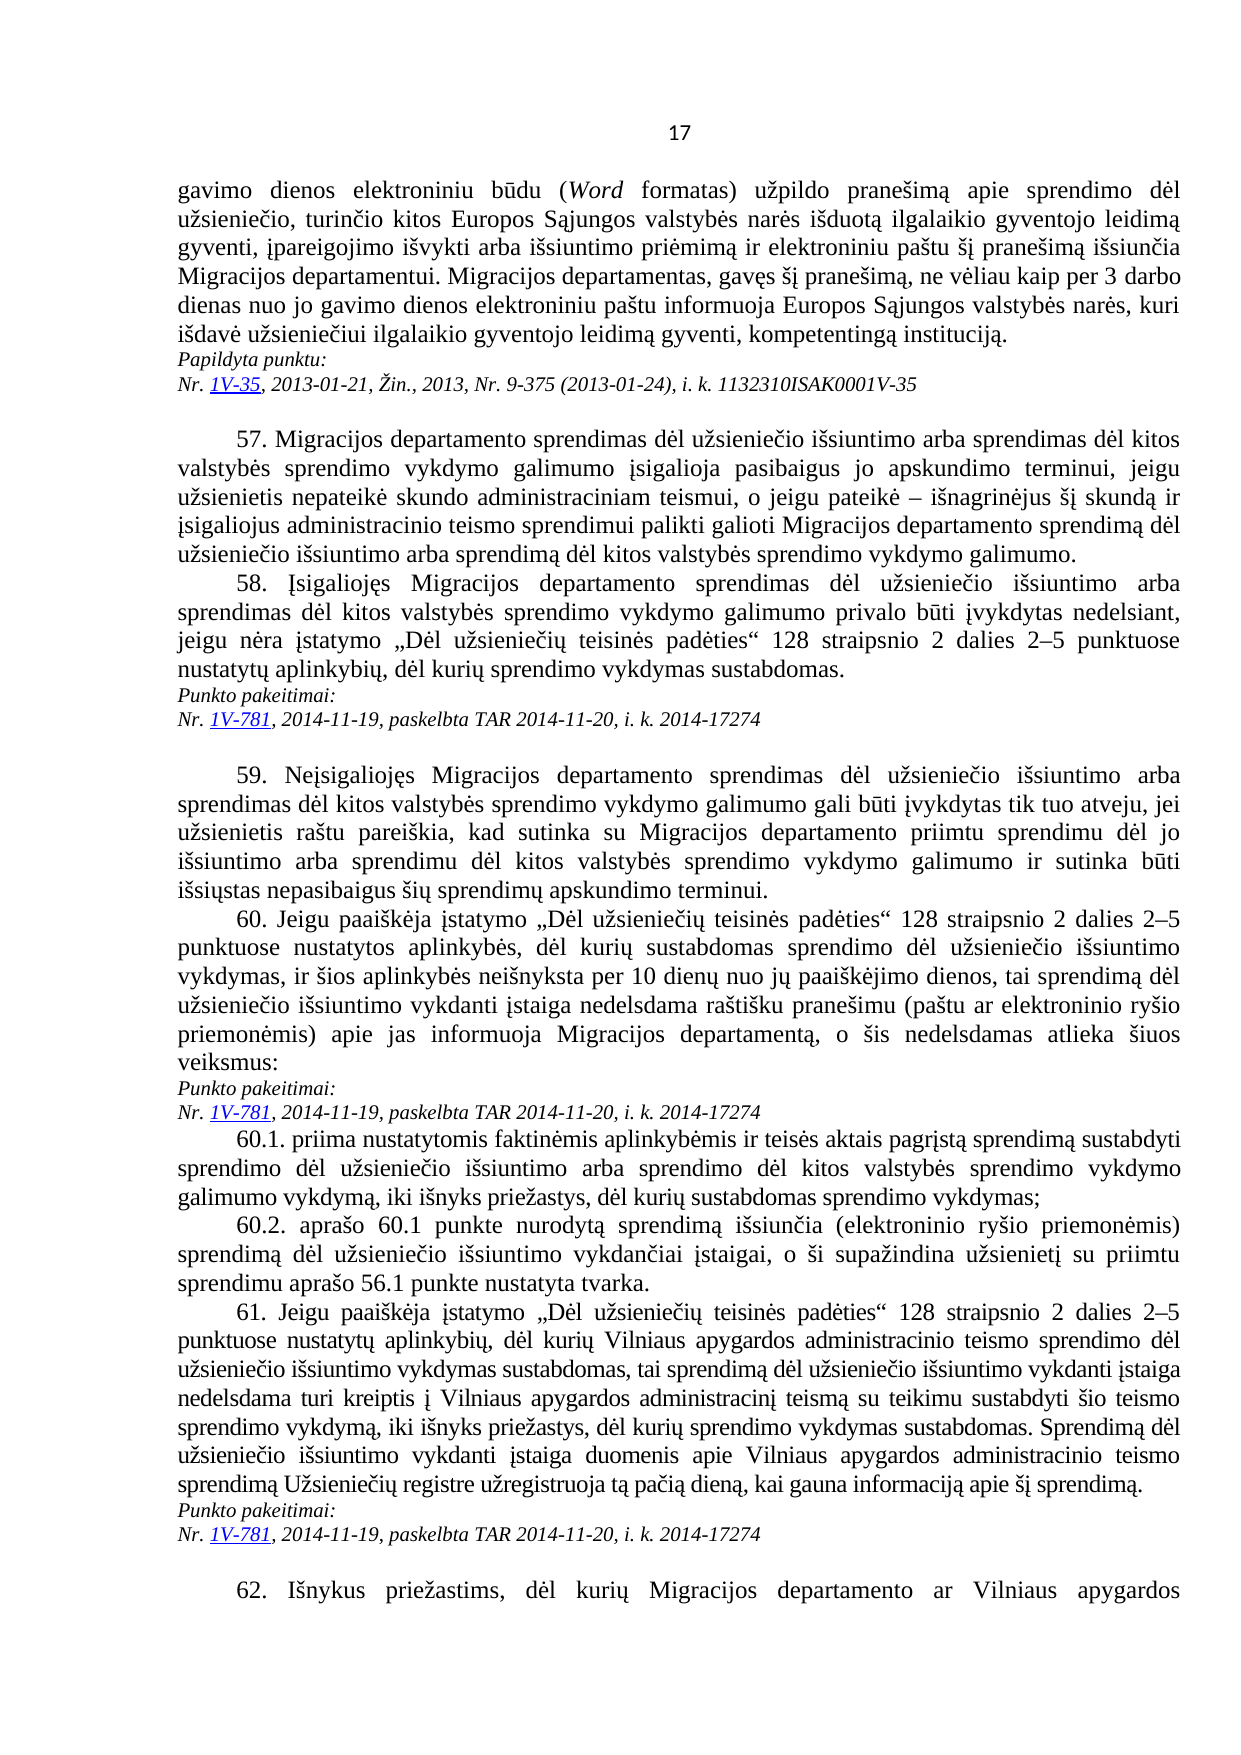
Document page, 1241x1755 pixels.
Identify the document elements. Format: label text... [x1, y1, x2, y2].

text 60.2. aprašo 60.1 punkte nurodytą sprendimą išsiunčia (elektroninio ryšio priemonėmis) sprendimą dėl užsieniečio išsiuntimo vykdančiai įstaigai, o ši supažindina užsienietį su priimtu sprendimu aprašo 56.1 punkte nustatyta tvarka. [177, 1211, 1181, 1297]
text gavimo dienos elektroniniu būdu (Word formatas) užpildo pranešimą apie sprendimo dėl užsieniečio, turinčio kitos Europos Sąjungos valstybės narės išduotą ilgalaikio gyventojo leidimą gyventi, įpareigojimo išvykti arba išsiuntimo priėmimą ir elektroniniu paštu šį pranešimą išsiunčia Migracijos departamentui. Migracijos departamentas, gavęs šį pranešimą, ne vėliau kaip per 3 darbo dienas nuo jo gavimo dienos elektroniniu paštu informuoja Europos Sąjungos valstybės narės, kuri išdavė užsieniečiui ilgalaikio gyventojo leidimą gyventi, kompetentingą instituciją. [177, 175, 1181, 347]
text 62. Išnykus priežastims, dėl kurių Migracijos departamento ar Vilniaus apygardos [177, 1575, 1181, 1604]
text Nr. 1V-781, 2014-11-19, paskelbta TAR 2014-11-20, i. k. 2014-17274 [177, 1522, 1181, 1546]
text 59. Neįsigaliojęs Migracijos departamento sprendimas dėl užsieniečio išsiuntimo arba sprendimas dėl kitos valstybės sprendimo vykdymo galimumo gali būti įvykdytas tik tuo atveju, jei užsienietis raštu pareiškia, kad sutinka su Migracijos departamento priimtu sprendimu dėl jo išsiuntimo arba sprendimu dėl kitos valstybės sprendimo vykdymo galimumo ir sutinka būti išsiųstas nepasibaigus šių sprendimų apskundimo terminui. [177, 760, 1181, 904]
text Nr. 1V-35, 2013-01-21, Žin., 2013, Nr. 9-375 (2013-01-24), i. k. 1132310ISAK0001V-35 [177, 371, 1181, 396]
text Punkto pakeitimai: [177, 1076, 1181, 1100]
text 58. Įsigaliojęs Migracijos departamento sprendimas dėl užsieniečio išsiuntimo arba sprendimas dėl kitos valstybės sprendimo vykdymo galimumo privalo būti įvykdytas nedelsiant, jeigu nėra įstatymo „Dėl užsieniečių teisinės padėties“ 128 straipsnio 2 dalies 2–5 punktuose nustatytų aplinkybių, dėl kurių sprendimo vykdymas sustabdomas. [177, 568, 1181, 683]
text 61. Jeigu paaiškėja įstatymo „Dėl užsieniečių teisinės padėties“ 128 straipsnio 2 dalies 2–5 punktuose nustatytų aplinkybių, dėl kurių Vilniaus apygardos administracinio teismo sprendimo dėl užsieniečio išsiuntimo vykdymas sustabdomas, tai sprendimą dėl užsieniečio išsiuntimo vykdanti įstaiga nedelsdama turi kreiptis į Vilniaus apygardos administracinį teismą su teikimu sustabdyti šio teismo sprendimo vykdymą, iki išnyks priežastys, dėl kurių sprendimo vykdymas sustabdomas. Sprendimą dėl užsieniečio išsiuntimo vykdanti įstaiga duomenis apie Vilniaus apygardos administracinio teismo sprendimą Užsieniečių registre užregistruoja tą pačią dieną, kai gauna informaciją apie šį sprendimą. [177, 1297, 1181, 1498]
text Punkto pakeitimai: [177, 1498, 1181, 1522]
text Nr. 1V-781, 2014-11-19, paskelbta TAR 2014-11-20, i. k. 2014-17274 [177, 707, 1181, 731]
text Papildyta punktu: [177, 347, 1181, 371]
text 60. Jeigu paaiškėja įstatymo „Dėl užsieniečių teisinės padėties“ 128 straipsnio 2 dalies 2–5 punktuose nustatytos aplinkybės, dėl kurių sustabdomas sprendimo dėl užsieniečio išsiuntimo vykdymas, ir šios aplinkybės neišnyksta per 10 dienų nuo jų paaiškėjimo dienos, tai sprendimą dėl užsieniečio išsiuntimo vykdanti įstaiga nedelsdama raštišku pranešimu (paštu ar elektroninio ryšio priemonėmis) apie jas informuoja Migracijos departamentą, o šis nedelsdamas atlieka šiuos veiksmus: [177, 904, 1181, 1076]
text 60.1. priima nustatytomis faktinėmis aplinkybėmis ir teisės aktais pagrįstą sprendimą sustabdyti sprendimo dėl užsieniečio išsiuntimo arba sprendimo dėl kitos valstybės sprendimo vykdymo galimumo vykdymą, iki išnyks priežastys, dėl kurių sustabdomas sprendimo vykdymas; [177, 1124, 1181, 1211]
text Punkto pakeitimai: [177, 683, 1181, 707]
text Nr. 1V-781, 2014-11-19, paskelbta TAR 2014-11-20, i. k. 2014-17274 [177, 1100, 1181, 1124]
text 57. Migracijos departamento sprendimas dėl užsieniečio išsiuntimo arba sprendimas dėl kitos valstybės sprendimo vykdymo galimumo įsigalioja pasibaigus jo apskundimo terminui, jeigu užsienietis nepateikė skundo administraciniam teismui, o jeigu pateikė – išnagrinėjus šį skundą ir įsigaliojus administracinio teismo sprendimui palikti galioti Migracijos departamento sprendimą dėl užsieniečio išsiuntimo arba sprendimą dėl kitos valstybės sprendimo vykdymo galimumo. [177, 424, 1181, 568]
